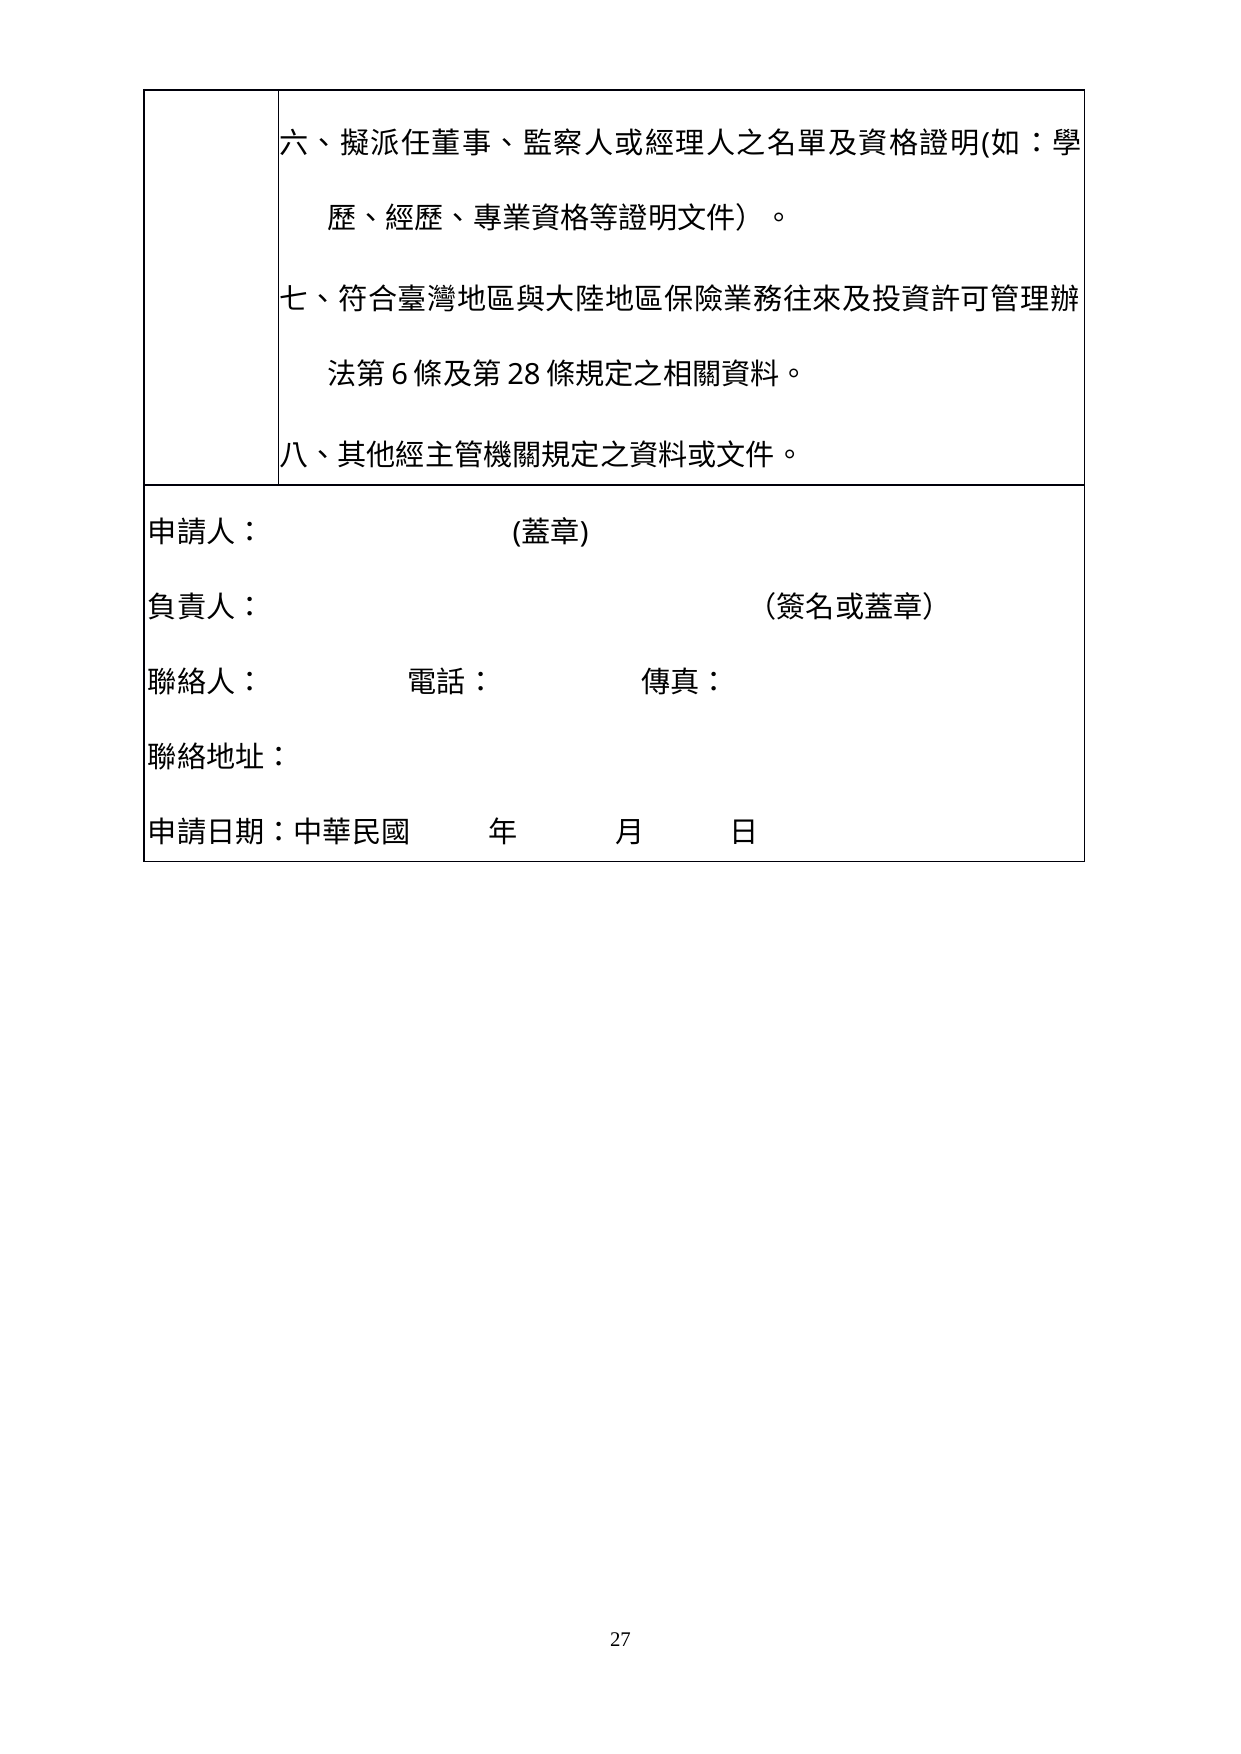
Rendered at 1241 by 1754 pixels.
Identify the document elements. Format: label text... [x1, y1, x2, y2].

table_cell 申請人： (蓋章) 負責人： （簽名或蓋章） 聯絡人： 電話： 傳真： 聯絡地址： 申請日期：中華民國 年 月 日 [145, 486, 1084, 861]
table_cell 六、擬派任董事、監察人或經理人之名單及資格證明(如：學歷、經歷、專業資格等證明文件）。 七、符合臺灣地區與大陸地區保險業務往來及投資許可管理辦法第6條及第28條規定之相關資料。 八、其他經主管機關規定之資料或文件。 [279, 91, 1084, 484]
table_cell [145, 91, 278, 484]
